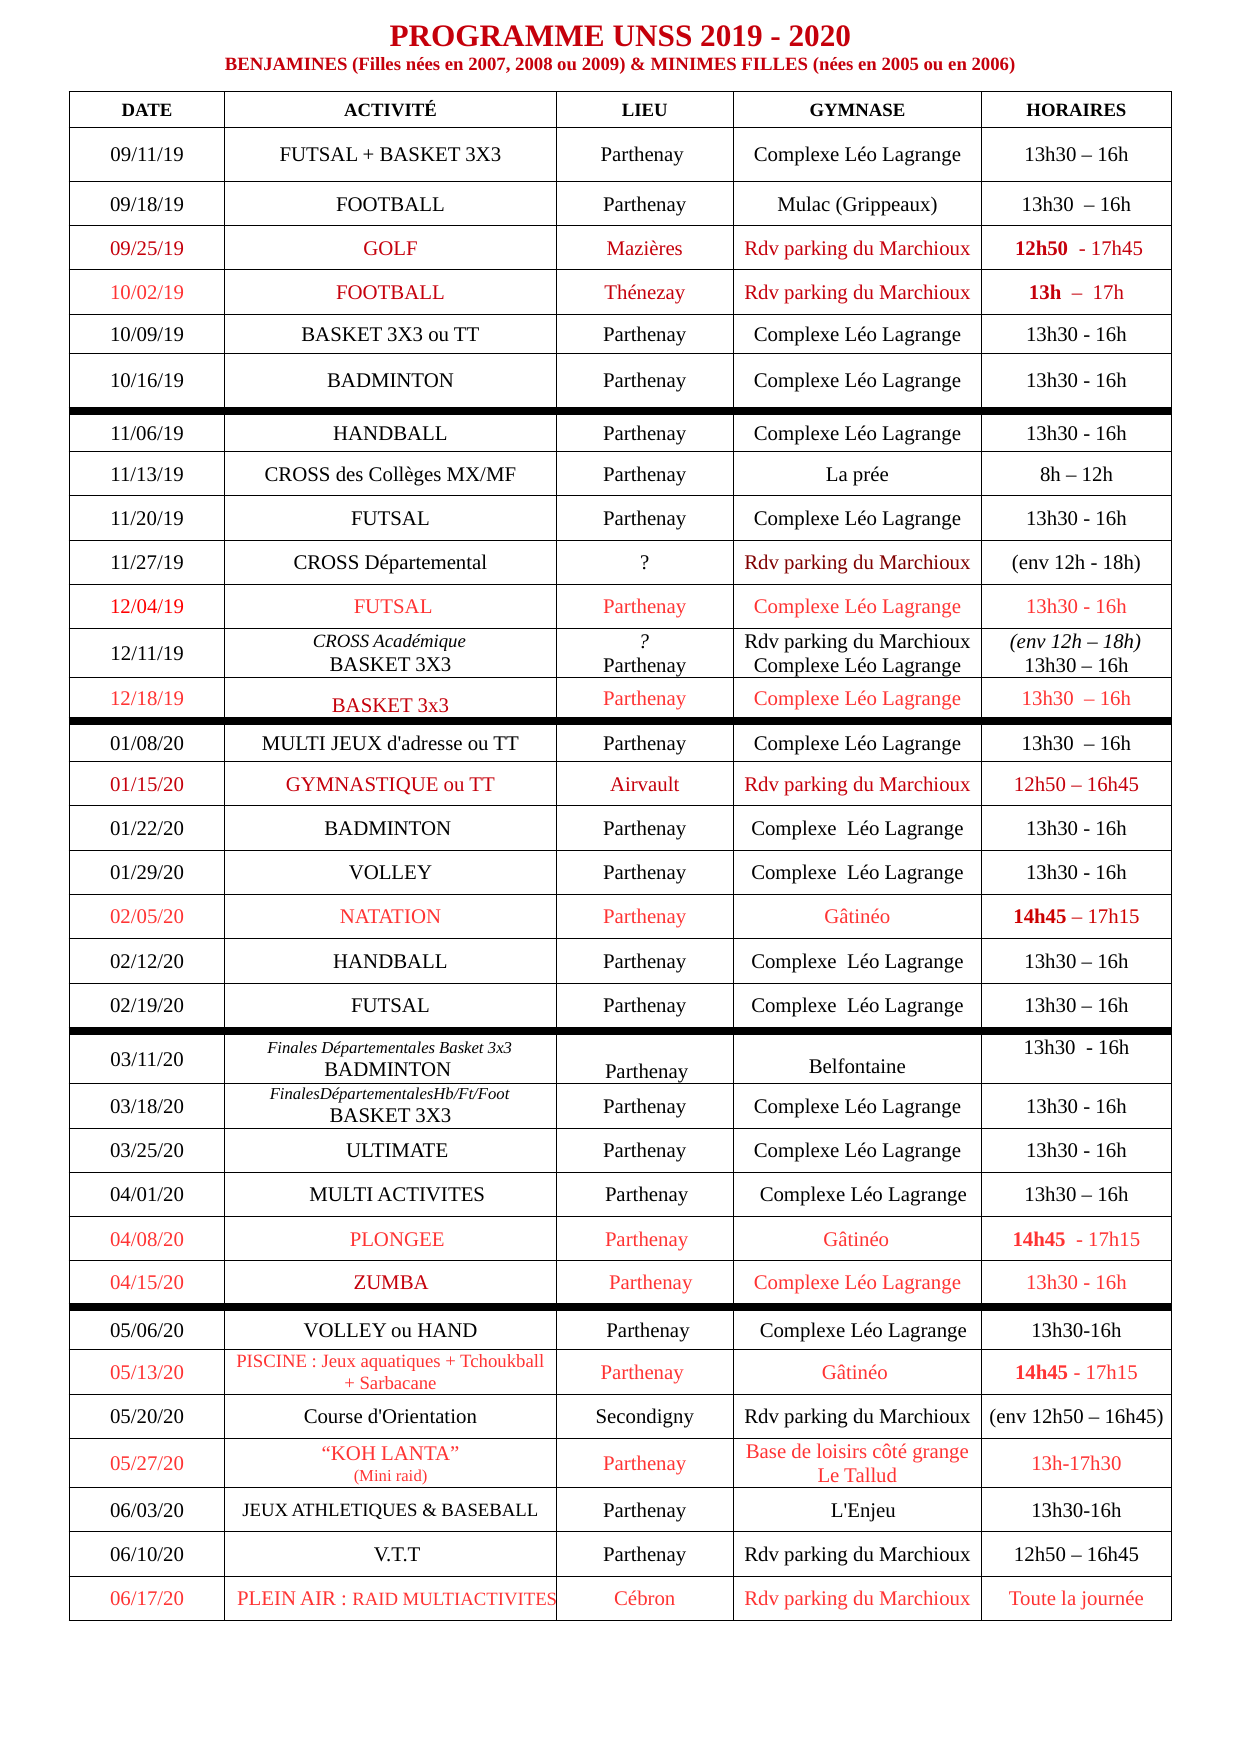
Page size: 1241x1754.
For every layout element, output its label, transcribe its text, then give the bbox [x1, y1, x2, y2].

table_cell 13h30 – 16h [982, 984, 1171, 1027]
table_cell Rdv parking du Marchioux [734, 1577, 981, 1620]
table_cell 13h30 – 16h [982, 128, 1171, 181]
table_cell 12h50 – 16h45 [982, 762, 1171, 805]
table_cell Rdv parking du Marchioux [734, 270, 981, 314]
table_cell Rdv parking du Marchioux Complexe Léo Lagrange [734, 629, 981, 677]
table_cell “KOH LANTA” (Mini raid) [225, 1439, 556, 1487]
table_cell Parthenay [557, 1350, 733, 1393]
table_cell MULTI JEUX d'adresse ou TT [225, 725, 556, 761]
table_cell 04/12/19 [70, 585, 224, 628]
table_cell PLONGEE [225, 1217, 556, 1260]
table_cell Parthenay [557, 415, 733, 451]
table_cell CROSS Départemental [225, 541, 556, 584]
table_cell 13h30 - 16h [982, 585, 1171, 628]
table_cell FinalesDépartementalesHb/Ft/Foot BASKET 3X3 [225, 1084, 556, 1127]
table_cell 10/06/20 [70, 1532, 224, 1576]
table_cell 17/06/20 [70, 1577, 224, 1620]
table_cell 09/10/19 [70, 315, 224, 353]
table_cell Complexe Léo Lagrange [734, 984, 981, 1027]
table_cell PLEIN AIR : RAID MULTIACTIVITES [225, 1577, 556, 1620]
table_cell 08/01/20 [70, 725, 224, 761]
table_cell Complexe Léo Lagrange [734, 1084, 981, 1127]
table_cell 13h30 - 16h [982, 806, 1171, 849]
table_cell Parthenay [557, 315, 733, 353]
table_cell CROSS Académique BASKET 3X3 [225, 629, 556, 677]
table_cell 13/05/20 [70, 1350, 224, 1393]
table_cell GYMNASTIQUE ou TT [225, 762, 556, 805]
table_cell (env 12h – 18h) 13h30 – 16h [982, 629, 1171, 677]
table_cell 02/10/19 [70, 270, 224, 314]
table_cell Parthenay [557, 1311, 733, 1349]
table_cell Parthenay [557, 806, 733, 849]
table_cell Complexe Léo Lagrange [734, 725, 981, 761]
table_cell Gâtinéo [734, 1217, 981, 1260]
table_cell Parthenay [557, 895, 733, 938]
table_cell 13h30 - 16h [982, 496, 1171, 539]
table_cell MULTI ACTIVITES [225, 1173, 556, 1216]
table_cell Complexe Léo Lagrange [734, 1129, 981, 1172]
table_cell 15/04/20 [70, 1261, 224, 1302]
table_cell 13h30 – 16h [982, 678, 1171, 717]
table_cell Complexe Léo Lagrange [734, 354, 981, 407]
table_cell Secondigny [557, 1395, 733, 1438]
table_cell Parthenay [557, 1532, 733, 1576]
table_header LIEU [557, 92, 733, 127]
table_cell Parthenay [557, 496, 733, 539]
table_cell Belfontaine [734, 1035, 981, 1083]
table_cell 18/09/19 [70, 182, 224, 225]
table_cell Parthenay [557, 128, 733, 181]
table_cell 22/01/20 [70, 806, 224, 849]
table_cell ? Parthenay [557, 629, 733, 677]
table_cell Base de loisirs côté grange Le Tallud [734, 1439, 981, 1487]
table_cell VOLLEY ou HAND [225, 1311, 556, 1349]
table_cell Airvault [557, 762, 733, 805]
table_cell Rdv parking du Marchioux [734, 762, 981, 805]
table_cell 12h50 – 16h45 [982, 1532, 1171, 1576]
table_cell FUTSAL [225, 496, 556, 539]
table_cell FOOTBALL [225, 182, 556, 225]
table_cell 13h30 – 16h [982, 1173, 1171, 1216]
table_cell 11/12/19 [70, 629, 224, 677]
table_cell 03/06/20 [70, 1488, 224, 1531]
table_cell Parthenay [557, 452, 733, 495]
table_cell Complexe Léo Lagrange [734, 128, 981, 181]
table_cell Gâtinéo [734, 1350, 981, 1393]
table_cell FUTSAL [225, 984, 556, 1027]
table_cell CROSS des Collèges MX/MF [225, 452, 556, 495]
table_cell 13h30 - 16h [982, 315, 1171, 353]
table_cell Parthenay [557, 1035, 733, 1083]
table_cell 18/12/19 [70, 678, 224, 717]
table_cell Complexe Léo Lagrange [734, 496, 981, 539]
table_cell 15/01/20 [70, 762, 224, 805]
table_cell V.T.T [225, 1532, 556, 1576]
table_cell 27/11/19 [70, 541, 224, 584]
subtitle BENJAMINES (Filles nées en 2007, 2008 ou 2009) & MINIMES FILLES (nées en 2005 ou en 2006) [118, 53, 1122, 74]
table_cell Rdv parking du Marchioux [734, 226, 981, 269]
table_cell FUTSAL [225, 585, 556, 628]
table_header HORAIRES [982, 92, 1171, 127]
table_cell Complexe Léo Lagrange [734, 1261, 981, 1302]
table_cell HANDBALL [225, 939, 556, 982]
table_cell 29/01/20 [70, 851, 224, 894]
table_cell 19/02/20 [70, 984, 224, 1027]
table_cell Parthenay [557, 1217, 733, 1260]
table_cell 13h30 - 16h [982, 415, 1171, 451]
table_cell Complexe Léo Lagrange [734, 806, 981, 849]
table_cell Parthenay [557, 182, 733, 225]
table_cell 13h30 - 16h [982, 1084, 1171, 1127]
table_cell Complexe Léo Lagrange [734, 1311, 981, 1349]
table_cell Parthenay [557, 678, 733, 717]
table_cell Complexe Léo Lagrange [734, 851, 981, 894]
table_cell Parthenay [557, 851, 733, 894]
table_cell 13h30 - 16h [982, 1129, 1171, 1172]
table_cell Mulac (Grippeaux) [734, 182, 981, 225]
table_cell Rdv parking du Marchioux [734, 1532, 981, 1576]
table_cell 13h30 - 16h [982, 851, 1171, 894]
table_cell Rdv parking du Marchioux [734, 541, 981, 584]
table_cell ZUMBA [225, 1261, 556, 1302]
table_cell 13h30-16h [982, 1311, 1171, 1349]
table_cell 12/02/20 [70, 939, 224, 982]
table_cell 20/05/20 [70, 1395, 224, 1438]
table_cell (env 12h - 18h) [982, 541, 1171, 584]
table_cell 01/04/20 [70, 1173, 224, 1216]
table_cell 14h45 – 17h15 [982, 895, 1171, 938]
table_cell Complexe Léo Lagrange [734, 939, 981, 982]
table_cell BASKET 3x3 [225, 678, 556, 717]
table_cell JEUX ATHLETIQUES & BASEBALL [225, 1488, 556, 1531]
table_cell HANDBALL [225, 415, 556, 451]
text PROGRAMME UNSS 2019 - 2020 [118, 17, 1122, 53]
table_cell 25/09/19 [70, 226, 224, 269]
table_cell Parthenay [557, 585, 733, 628]
table_cell 8h – 12h [982, 452, 1171, 495]
table_cell BASKET 3X3 ou TT [225, 315, 556, 353]
table_cell Toute la journée [982, 1577, 1171, 1620]
table_header DATE [70, 92, 224, 127]
table_cell NATATION [225, 895, 556, 938]
table_cell Parthenay [557, 1129, 733, 1172]
table_cell Rdv parking du Marchioux [734, 1395, 981, 1438]
table_cell Parthenay [557, 984, 733, 1027]
table_cell Mazières [557, 226, 733, 269]
table_cell 11/03/20 [70, 1035, 224, 1083]
table_cell 14h45 - 17h15 [982, 1350, 1171, 1393]
table_cell 25/03/20 [70, 1129, 224, 1172]
table_cell Parthenay [557, 1084, 733, 1127]
table_cell FOOTBALL [225, 270, 556, 314]
table_cell 13h30 – 16h [982, 725, 1171, 761]
table_cell L'Enjeu [734, 1488, 981, 1531]
table_cell Parthenay [557, 1439, 733, 1487]
table_cell Complexe Léo Lagrange [734, 678, 981, 717]
table_cell Cébron [557, 1577, 733, 1620]
table_cell 16/10/19 [70, 354, 224, 407]
table_cell ULTIMATE [225, 1129, 556, 1172]
table_cell Complexe Léo Lagrange [734, 1173, 981, 1216]
table_cell Parthenay [557, 1488, 733, 1531]
table_cell GOLF [225, 226, 556, 269]
table_cell ? [557, 541, 733, 584]
table_cell 18/03/20 [70, 1084, 224, 1127]
table_cell FUTSAL + BASKET 3X3 [225, 128, 556, 181]
table_cell 11/09/19 [70, 128, 224, 181]
table_cell Complexe Léo Lagrange [734, 585, 981, 628]
table_cell Thénezay [557, 270, 733, 314]
table_header ACTIVITÉ [225, 92, 556, 127]
table_cell PISCINE : Jeux aquatiques + Tchoukball + Sarbacane [225, 1350, 556, 1393]
table_cell 13h30 - 16h [982, 354, 1171, 407]
table_cell VOLLEY [225, 851, 556, 894]
table_cell La prée [734, 452, 981, 495]
table_cell 12h50 - 17h45 [982, 226, 1171, 269]
table_cell 14h45 - 17h15 [982, 1217, 1171, 1260]
table_cell 13h30 – 16h [982, 182, 1171, 225]
table_cell 13/11/19 [70, 452, 224, 495]
table_cell Gâtinéo [734, 895, 981, 938]
table_cell Finales Départementales Basket 3x3 BADMINTON [225, 1035, 556, 1083]
table_cell Parthenay [557, 1261, 733, 1302]
table_cell 13h30-16h [982, 1488, 1171, 1531]
table_cell (env 12h50 – 16h45) [982, 1395, 1171, 1438]
table_cell 05/02/20 [70, 895, 224, 938]
table_cell 06/11/19 [70, 415, 224, 451]
table_cell Course d'Orientation [225, 1395, 556, 1438]
table_cell Parthenay [557, 725, 733, 761]
table_cell 06/05/20 [70, 1311, 224, 1349]
table_cell Parthenay [557, 939, 733, 982]
table_cell 13h30 - 16h [982, 1035, 1171, 1083]
table_cell 27/05/20 [70, 1439, 224, 1487]
table_header GYMNASE [734, 92, 981, 127]
table_cell 13h – 17h [982, 270, 1171, 314]
table_cell Complexe Léo Lagrange [734, 315, 981, 353]
table_cell 13h30 – 16h [982, 939, 1171, 982]
table_cell Parthenay [557, 1173, 733, 1216]
table_cell 13h-17h30 [982, 1439, 1171, 1487]
table_cell 08/04/20 [70, 1217, 224, 1260]
table_cell 20/11/19 [70, 496, 224, 539]
table_cell Parthenay [557, 354, 733, 407]
table_cell Complexe Léo Lagrange [734, 415, 981, 451]
table_cell 13h30 - 16h [982, 1261, 1171, 1302]
table_cell BADMINTON [225, 354, 556, 407]
table_cell BADMINTON [225, 806, 556, 849]
